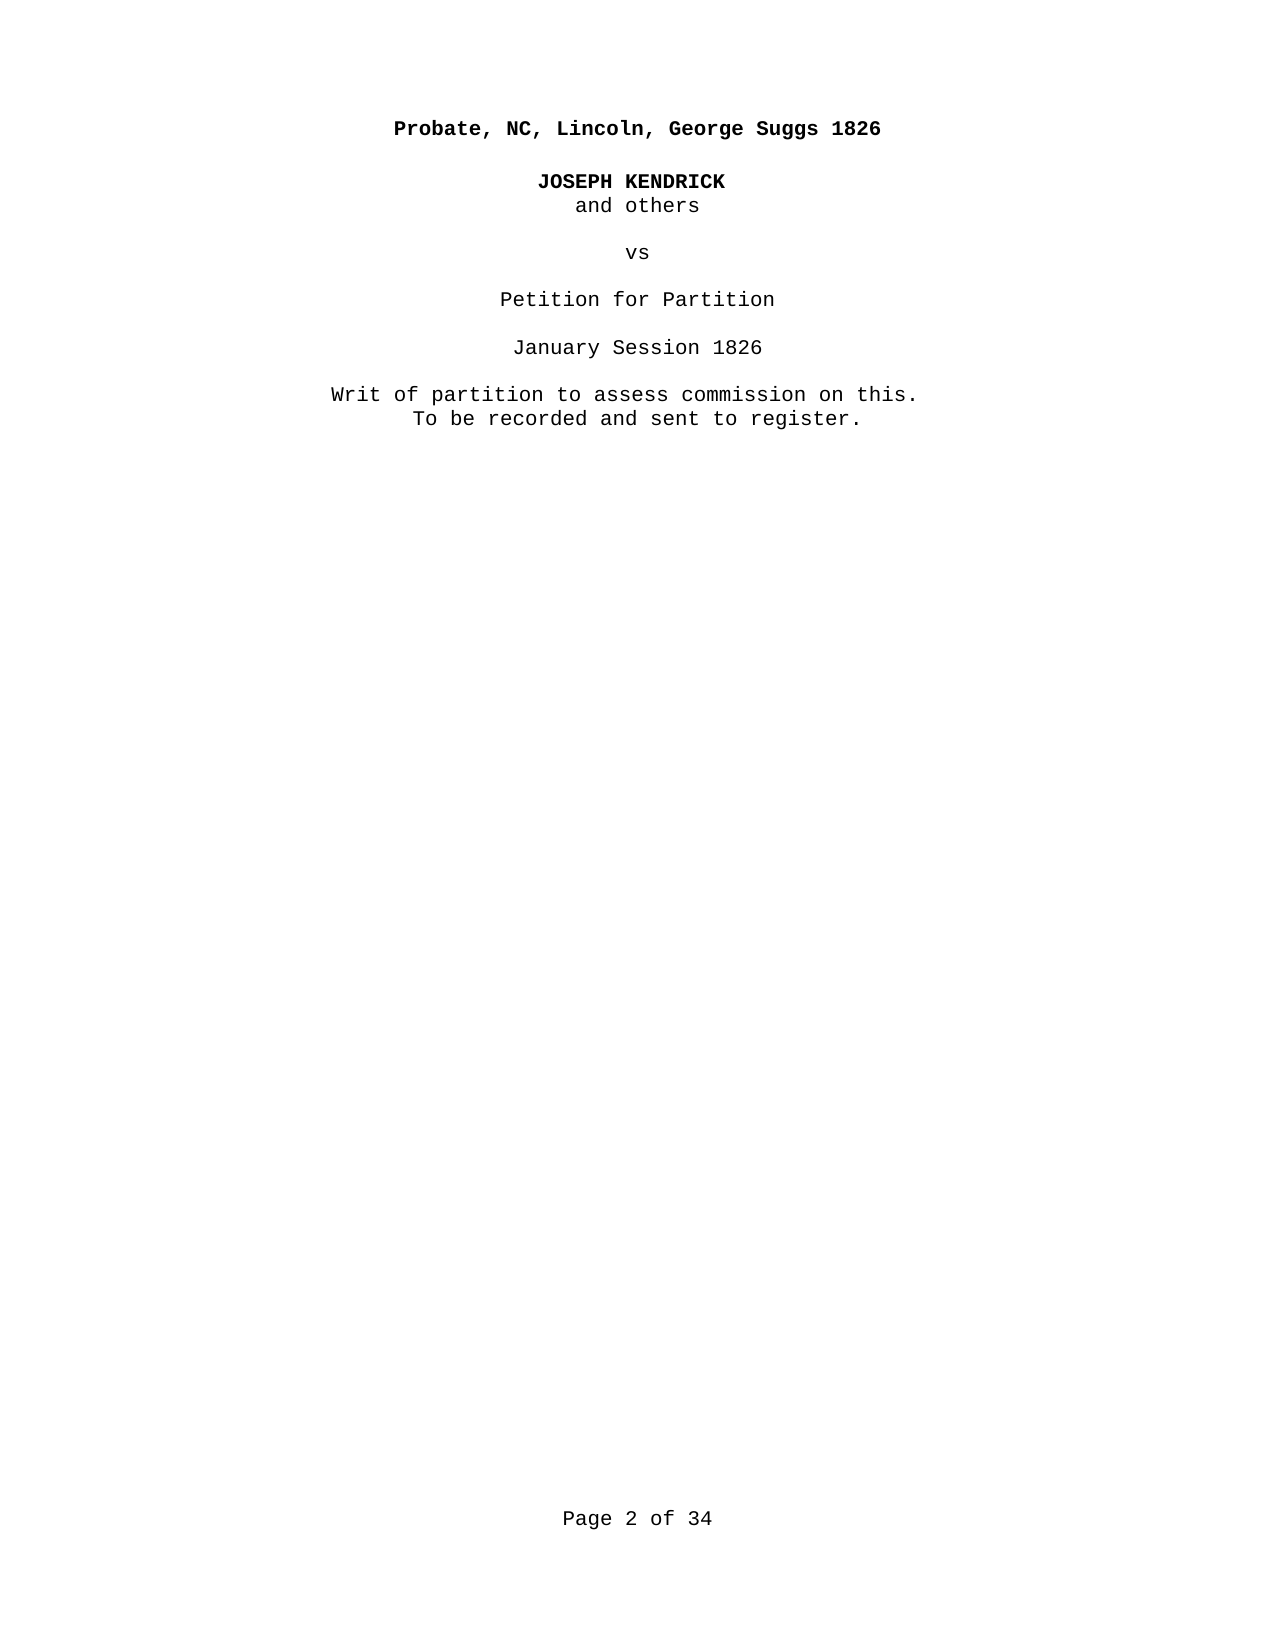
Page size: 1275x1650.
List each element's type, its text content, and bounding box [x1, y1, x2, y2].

text Writ of partition to assess commission on this. [118, 384, 1157, 408]
text vs [118, 242, 1157, 266]
text January Session 1826 [118, 337, 1157, 360]
text To be recorded and sent to register. [118, 408, 1157, 431]
text Petition for Partition [118, 289, 1157, 313]
text and others [118, 195, 1157, 218]
text JOSEPH KENDRICK [118, 171, 1157, 195]
